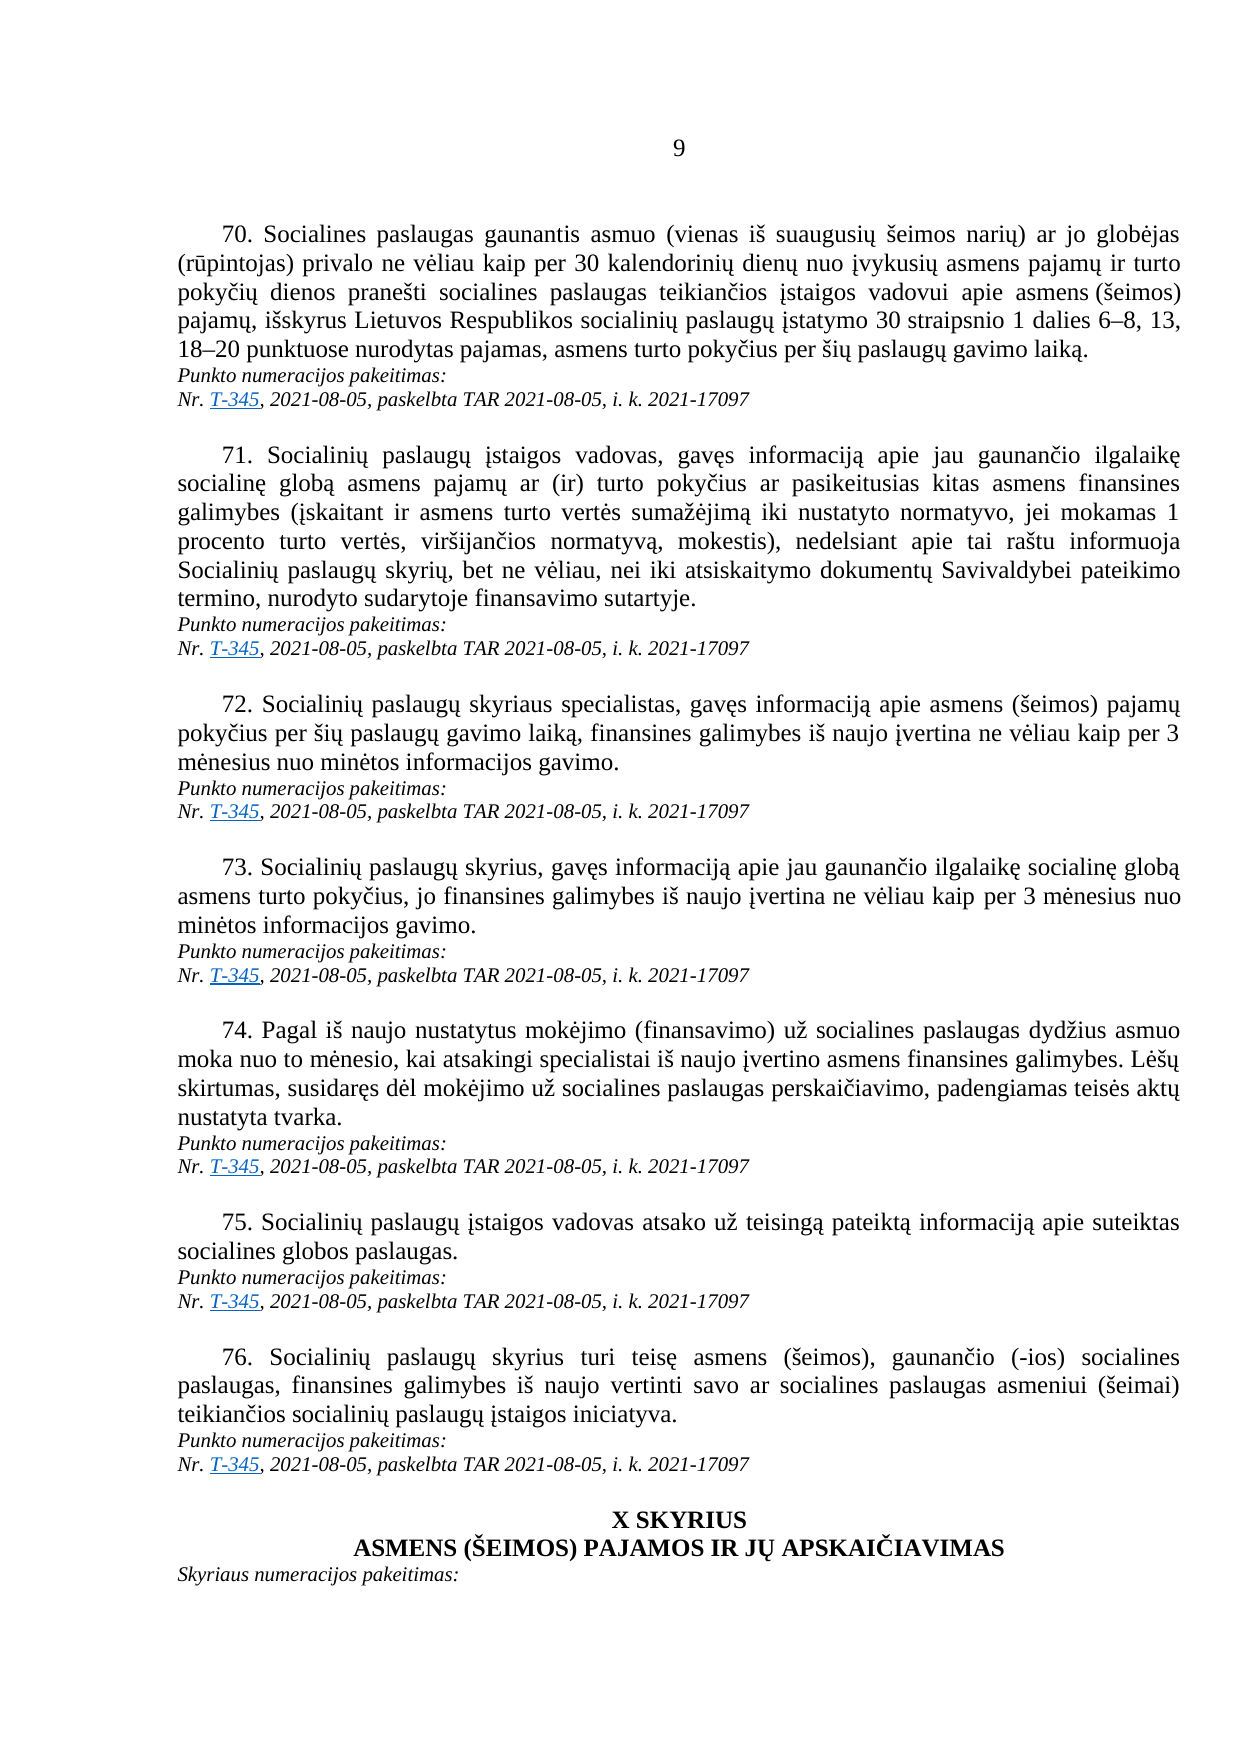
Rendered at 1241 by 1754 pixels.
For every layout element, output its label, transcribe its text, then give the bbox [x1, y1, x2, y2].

text Nr. T-345, 2021-08-05, paskelbta TAR 2021-08-05, i. k. 2021-17097 [177, 387, 1181, 411]
text 72. Socialinių paslaugų skyriaus specialistas, gavęs informaciją apie asmens (šeimos) pajamų pokyčius per šių paslaugų gavimo laiką, finansines galimybes iš naujo įvertina ne vėliau kaip per 3 mėnesius nuo minėtos informacijos gavimo. [177, 689, 1181, 775]
text 74. Pagal iš naujo nustatytus mokėjimo (finansavimo) už socialines paslaugas dydžius asmuo moka nuo to mėnesio, kai atsakingi specialistai iš naujo įvertino asmens finansines galimybes. Lėšų skirtumas, susidaręs dėl mokėjimo už socialines paslaugas perskaičiavimo, padengiamas teisės aktų nustatyta tvarka. [177, 1015, 1181, 1130]
text Punkto numeracijos pakeitimas: [177, 612, 1181, 636]
text ASMENS (ŠEIMOS) PAJAMOS IR JŲ APSKAIČIAVIMAS [177, 1533, 1181, 1562]
text Nr. T-345, 2021-08-05, paskelbta TAR 2021-08-05, i. k. 2021-17097 [177, 1154, 1181, 1178]
text X SKYRIUS [177, 1505, 1181, 1533]
text Nr. T-345, 2021-08-05, paskelbta TAR 2021-08-05, i. k. 2021-17097 [177, 1289, 1181, 1313]
text 70. Socialines paslaugas gaunantis asmuo (vienas iš suaugusių šeimos narių) ar jo globėjas (rūpintojas) privalo ne vėliau kaip per 30 kalendorinių dienų nuo įvykusių asmens pajamų ir turto pokyčių dienos pranešti socialines paslaugas teikiančios įstaigos vadovui apie asmens (šeimos) pajamų, išskyrus Lietuvos Respublikos socialinių paslaugų įstatymo 30 straipsnio 1 dalies 6–8, 13, 18–20 punktuose nurodytas pajamas, asmens turto pokyčius per šių paslaugų gavimo laiką. [177, 219, 1181, 363]
text Nr. T-345, 2021-08-05, paskelbta TAR 2021-08-05, i. k. 2021-17097 [177, 1452, 1181, 1476]
text Nr. T-345, 2021-08-05, paskelbta TAR 2021-08-05, i. k. 2021-17097 [177, 636, 1181, 660]
text Nr. T-345, 2021-08-05, paskelbta TAR 2021-08-05, i. k. 2021-17097 [177, 799, 1181, 823]
text 71. Socialinių paslaugų įstaigos vadovas, gavęs informaciją apie jau gaunančio ilgalaikę socialinę globą asmens pajamų ar (ir) turto pokyčius ar pasikeitusias kitas asmens finansines galimybes (įskaitant ir asmens turto vertės sumažėjimą iki nustatyto normatyvo, jei mokamas 1 procento turto vertės, viršijančios normatyvą, mokestis), nedelsiant apie tai raštu informuoja Socialinių paslaugų skyrių, bet ne vėliau, nei iki atsiskaitymo dokumentų Savivaldybei pateikimo termino, nurodyto sudarytoje finansavimo sutartyje. [177, 440, 1181, 612]
text Punkto numeracijos pakeitimas: [177, 1265, 1181, 1289]
text Punkto numeracijos pakeitimas: [177, 363, 1181, 387]
text Skyriaus numeracijos pakeitimas: [177, 1562, 1181, 1586]
text 75. Socialinių paslaugų įstaigos vadovas atsako už teisingą pateiktą informaciją apie suteiktas socialines globos paslaugas. [177, 1207, 1181, 1265]
text Punkto numeracijos pakeitimas: [177, 1130, 1181, 1154]
text Nr. T-345, 2021-08-05, paskelbta TAR 2021-08-05, i. k. 2021-17097 [177, 963, 1181, 987]
text 76. Socialinių paslaugų skyrius turi teisę asmens (šeimos), gaunančio (-ios) socialines paslaugas, finansines galimybes iš naujo vertinti savo ar socialines paslaugas asmeniui (šeimai) teikiančios socialinių paslaugų įstaigos iniciatyva. [177, 1342, 1181, 1428]
text 73. Socialinių paslaugų skyrius, gavęs informaciją apie jau gaunančio ilgalaikę socialinę globą asmens turto pokyčius, jo finansines galimybes iš naujo įvertina ne vėliau kaip per 3 mėnesius nuo minėtos informacijos gavimo. [177, 852, 1181, 938]
text Punkto numeracijos pakeitimas: [177, 938, 1181, 963]
text Punkto numeracijos pakeitimas: [177, 1428, 1181, 1452]
text Punkto numeracijos pakeitimas: [177, 775, 1181, 799]
